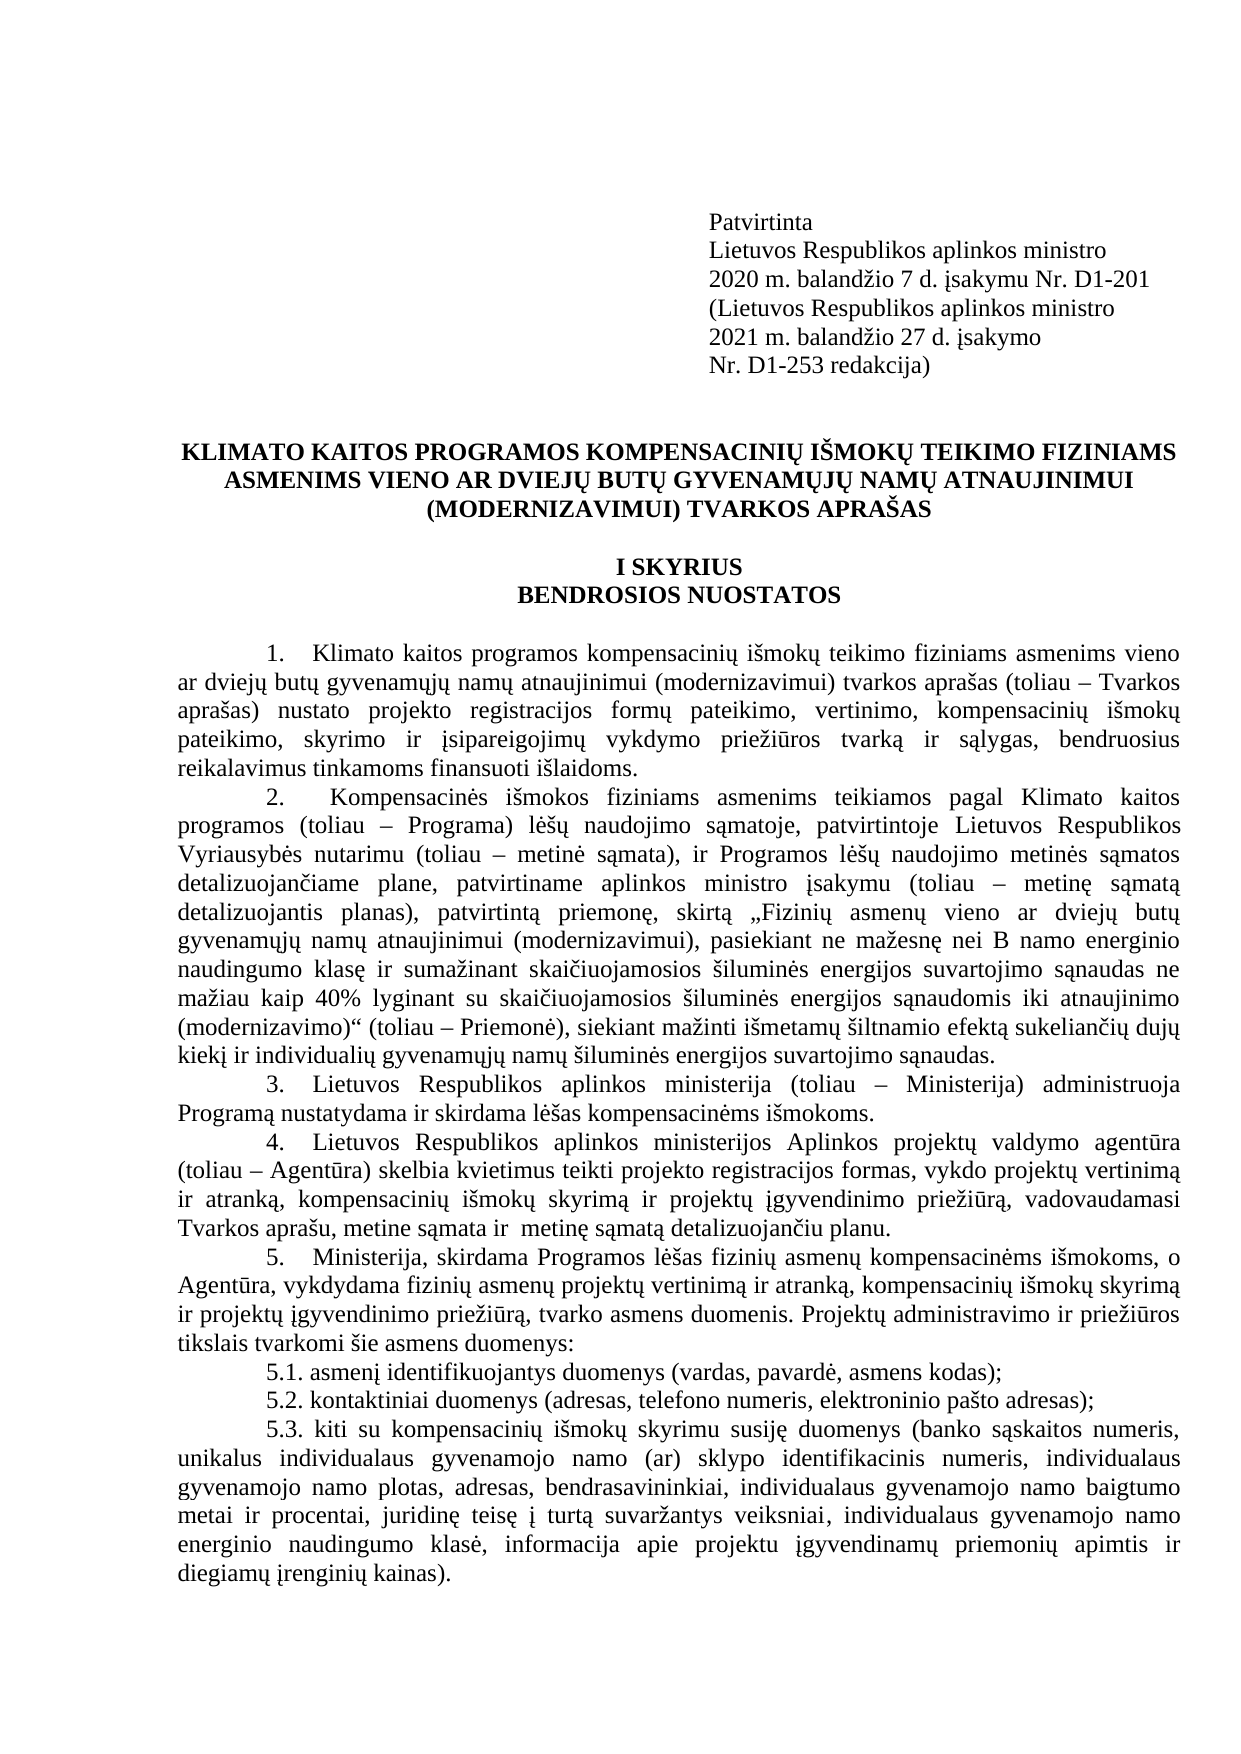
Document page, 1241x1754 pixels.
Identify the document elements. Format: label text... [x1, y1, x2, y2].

text (Lietuvos Respublikos aplinkos ministro [177, 293, 1181, 322]
text BENDROSIOS NUOSTATOS [177, 580, 1181, 609]
text Patvirtinta [177, 207, 1181, 235]
text Lietuvos Respublikos aplinkos ministro [177, 235, 1181, 264]
text 1. Klimato kaitos programos kompensacinių išmokų teikimo fiziniams asmenims vieno ar dviejų butų gyvenamųjų namų atnaujinimui (modernizavimui) tvarkos aprašas (toliau – Tvarkos aprašas) nustato projekto registracijos formų pateikimo, vertinimo, kompensacinių išmokų pateikimo, skyrimo ir įsipareigojimų vykdymo priežiūros tvarką ir sąlygas, bendruosius reikalavimus tinkamoms finansuoti išlaidoms. [177, 638, 1181, 782]
text I SKYRIUS [177, 552, 1181, 580]
text 2020 m. balandžio 7 d. įsakymu Nr. D1-201 [177, 264, 1181, 293]
text 5. Ministerija, skirdama Programos lėšas fizinių asmenų kompensacinėms išmokoms, o Agentūra, vykdydama fizinių asmenų projektų vertinimą ir atranką, kompensacinių išmokų skyrimą ir projektų įgyvendinimo priežiūrą, tvarko asmens duomenis. Projektų administravimo ir priežiūros tikslais tvarkomi šie asmens duomenys: [177, 1242, 1181, 1357]
text Nr. D1-253 redakcija) [177, 350, 1181, 379]
text 3. Lietuvos Respublikos aplinkos ministerija (toliau – Ministerija) administruoja Programą nustatydama ir skirdama lėšas kompensacinėms išmokoms. [177, 1069, 1181, 1127]
text 4. Lietuvos Respublikos aplinkos ministerijos Aplinkos projektų valdymo agentūra (toliau – Agentūra) skelbia kvietimus teikti projekto registracijos formas, vykdo projektų vertinimą ir atranką, kompensacinių išmokų skyrimą ir projektų įgyvendinimo priežiūrą, vadovaudamasi Tvarkos aprašu, metine sąmata ir metinę sąmatą detalizuojančiu planu. [177, 1127, 1181, 1242]
text KLIMATO KAITOS PROGRAMOS KOMPENSACINIŲ IŠMOKŲ TEIKIMO FIZINIAMS ASMENIMS VIENO AR DVIEJŲ BUTŲ GYVENAMŲJŲ NAMŲ ATNAUJINIMUI (MODERNIZAVIMUI) TVARKOS APRAŠAS [177, 437, 1181, 523]
text 5.3. kiti su kompensacinių išmokų skyrimu susiję duomenys (banko sąskaitos numeris, unikalus individualaus gyvenamojo namo (ar) sklypo identifikacinis numeris, individualaus gyvenamojo namo plotas, adresas, bendrasavininkiai, individualaus gyvenamojo namo baigtumo metai ir procentai, juridinę teisę į turtą suvaržantys veiksniai, individualaus gyvenamojo namo energinio naudingumo klasė, informacija apie projektu įgyvendinamų priemonių apimtis ir diegiamų įrenginių kainas). [177, 1414, 1181, 1587]
text 2. Kompensacinės išmokos fiziniams asmenims teikiamos pagal Klimato kaitos programos (toliau – Programa) lėšų naudojimo sąmatoje, patvirtintoje Lietuvos Respublikos Vyriausybės nutarimu (toliau – metinė sąmata), ir Programos lėšų naudojimo metinės sąmatos detalizuojančiame plane, patvirtiname aplinkos ministro įsakymu (toliau – metinę sąmatą detalizuojantis planas), patvirtintą priemonę, skirtą „Fizinių asmenų vieno ar dviejų butų gyvenamųjų namų atnaujinimui (modernizavimui), pasiekiant ne mažesnę nei B namo energinio naudingumo klasę ir sumažinant skaičiuojamosios šiluminės energijos suvartojimo sąnaudas ne mažiau kaip 40% lyginant su skaičiuojamosios šiluminės energijos sąnaudomis iki atnaujinimo (modernizavimo)“ (toliau – Priemonė), siekiant mažinti išmetamų šiltnamio efektą sukeliančių dujų kiekį ir individualių gyvenamųjų namų šiluminės energijos suvartojimo sąnaudas. [177, 782, 1181, 1069]
text 5.2. kontaktiniai duomenys (adresas, telefono numeris, elektroninio pašto adresas); [177, 1385, 1181, 1414]
text 5.1. asmenį identifikuojantys duomenys (vardas, pavardė, asmens kodas); [177, 1357, 1181, 1385]
text 2021 m. balandžio 27 d. įsakymo [177, 322, 1181, 350]
